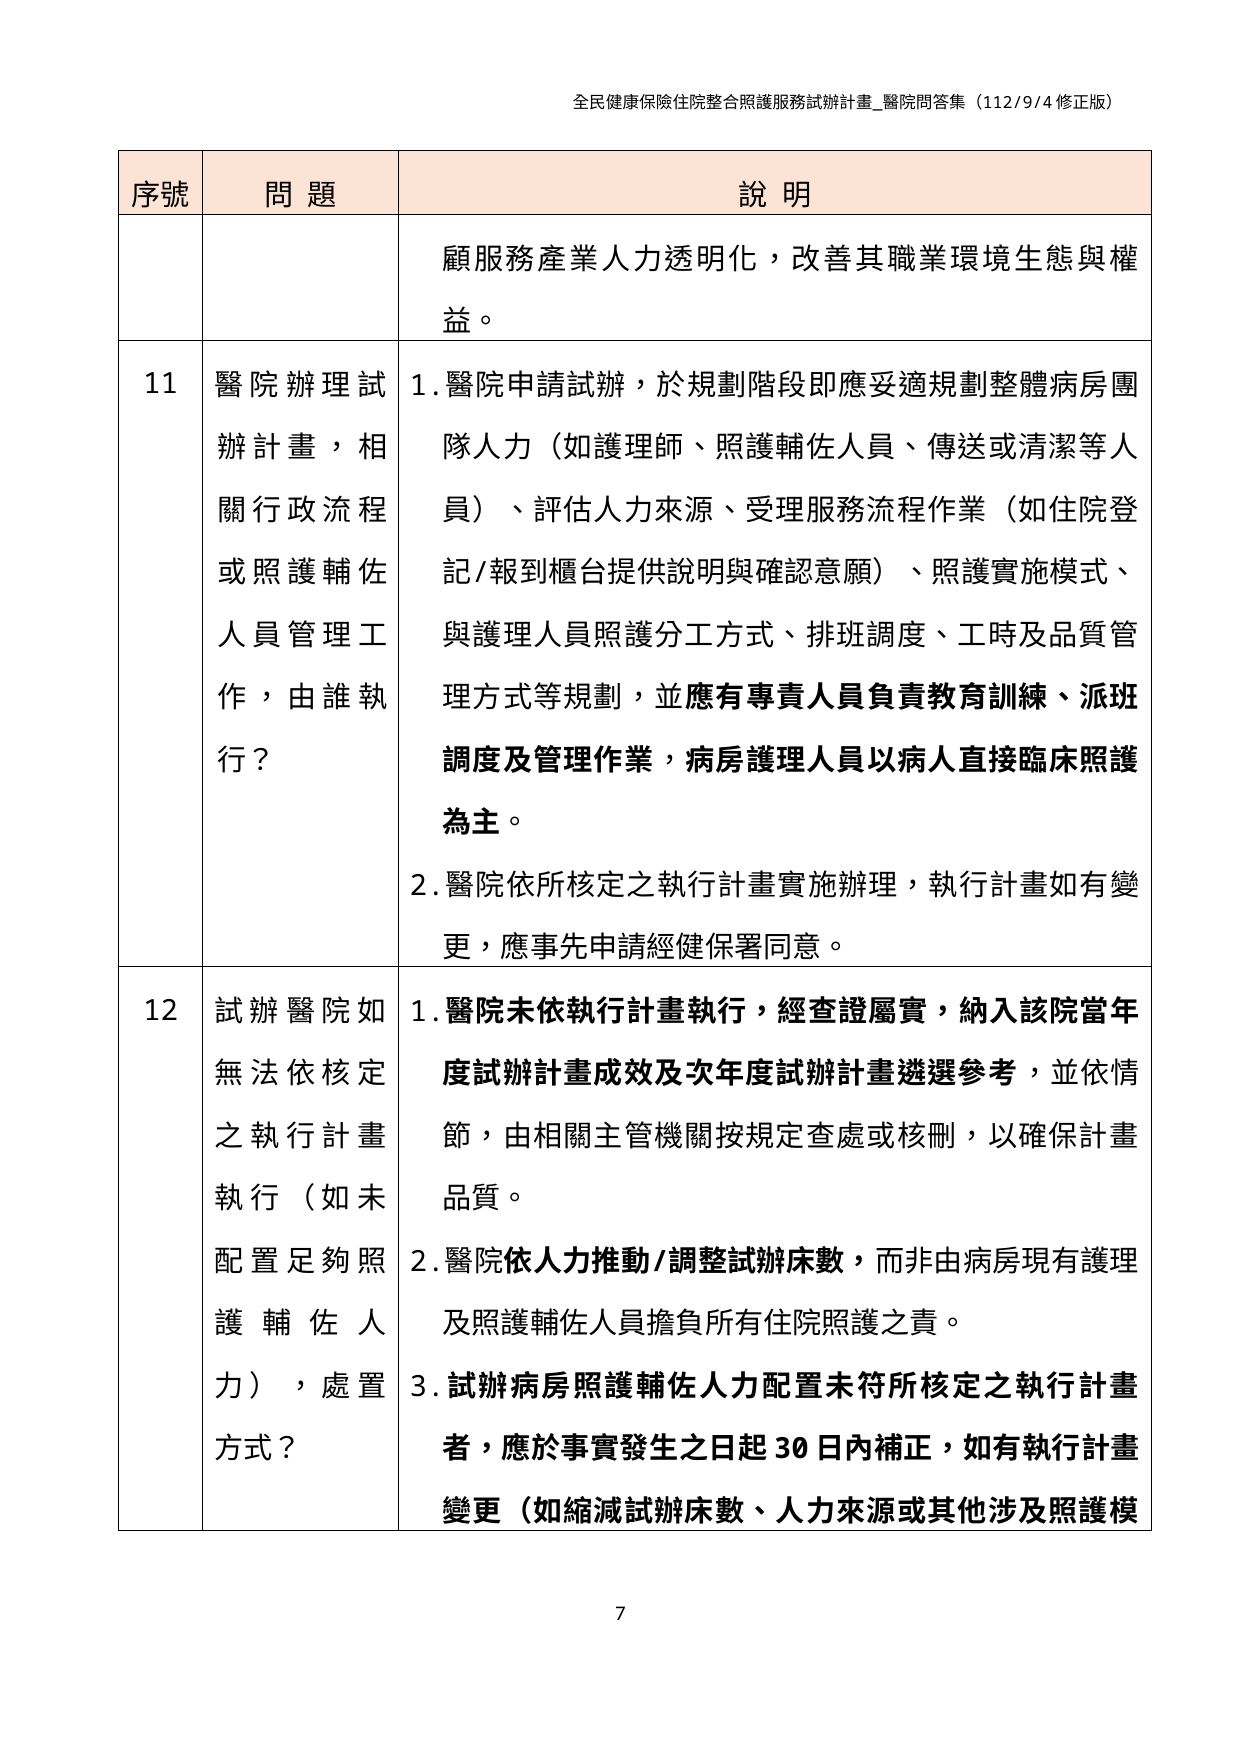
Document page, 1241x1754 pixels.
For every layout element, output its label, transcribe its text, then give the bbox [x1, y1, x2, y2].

table_cell 顧服務產業人力透明化，改善其職業環境生態與權益。 [399, 215, 1151, 340]
table_cell [119, 215, 202, 340]
table_header 說 明 [399, 151, 1151, 214]
table_cell 試辦醫院如無法依核定之執行計畫執行（如未配置足夠照護輔佐人力），處置方式？ [203, 967, 398, 1529]
table_header 序號 [119, 151, 202, 214]
table_cell 醫院辦理試辦計畫，相關行政流程或照護輔佐人員管理工作，由誰執行？ [203, 341, 398, 966]
table_header 問 題 [203, 151, 398, 214]
table_cell 1.醫院未依執行計畫執行，經查證屬實，納入該院當年度試辦計畫成效及次年度試辦計畫遴選參考，並依情節，由相關主管機關按規定查處或核刪，以確保計畫品質。 2.醫院依人力推動/調整試辦床數，而非由病房現有護理及照護輔佐人員擔負所有住院照護之責。 3.試辦病房照護輔佐人力配置未符所核定之執行計畫者，應於事實發生之日起30日內補正，如有執行計畫變更（如縮減試辦床數、人力來源或其他涉及照護模 [399, 967, 1151, 1529]
table_cell [203, 215, 398, 340]
table_cell 11 [119, 341, 202, 966]
table_cell 1.醫院申請試辦，於規劃階段即應妥適規劃整體病房團隊人力（如護理師、照護輔佐人員、傳送或清潔等人員）、評估人力來源、受理服務流程作業（如住院登記/報到櫃台提供說明與確認意願）、照護實施模式、與護理人員照護分工方式、排班調度、工時及品質管理方式等規劃，並應有專責人員負責教育訓練、派班調度及管理作業，病房護理人員以病人直接臨床照護為主。 2.醫院依所核定之執行計畫實施辦理，執行計畫如有變更，應事先申請經健保署同意。 [399, 341, 1151, 966]
table_cell 12 [119, 967, 202, 1529]
